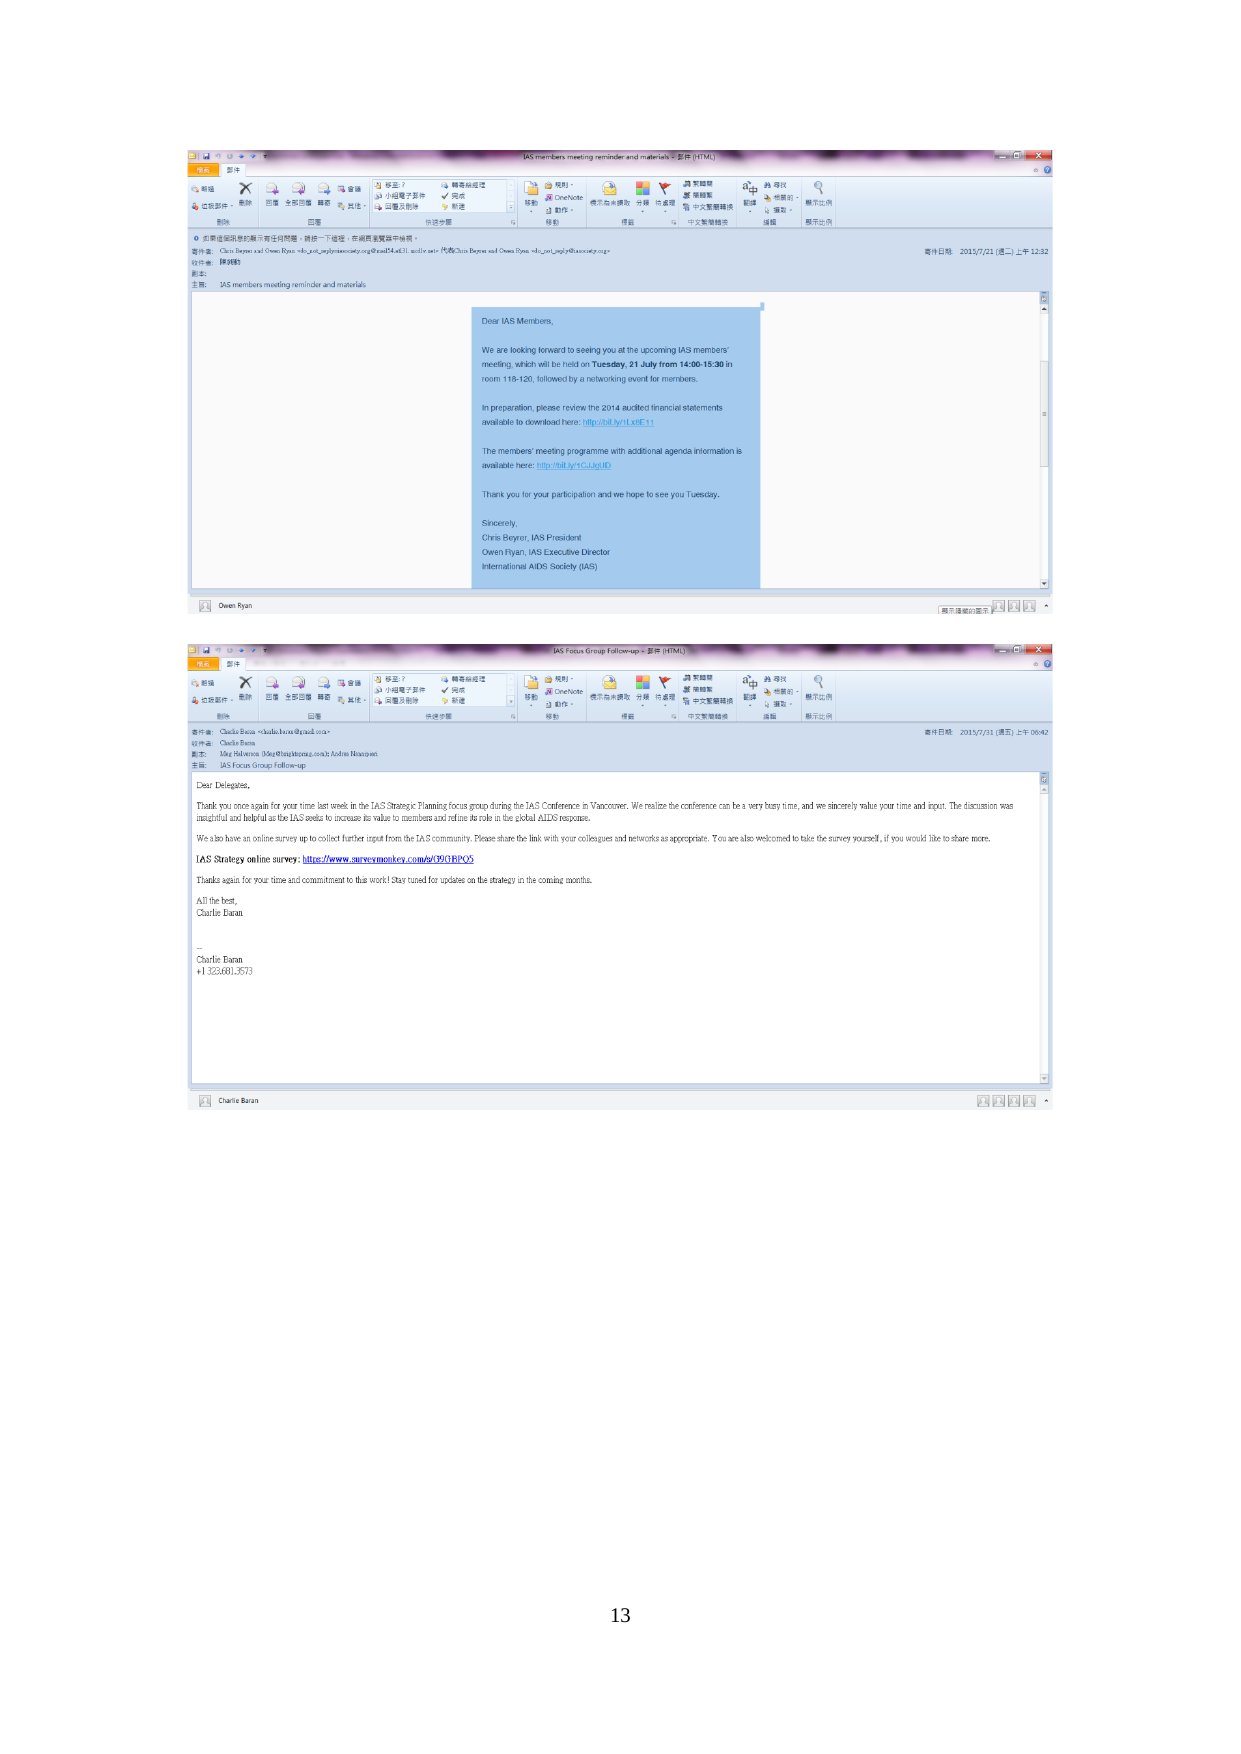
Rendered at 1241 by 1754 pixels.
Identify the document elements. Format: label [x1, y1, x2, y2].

picture [187, 644, 1053, 1110]
picture [187, 150, 1053, 614]
